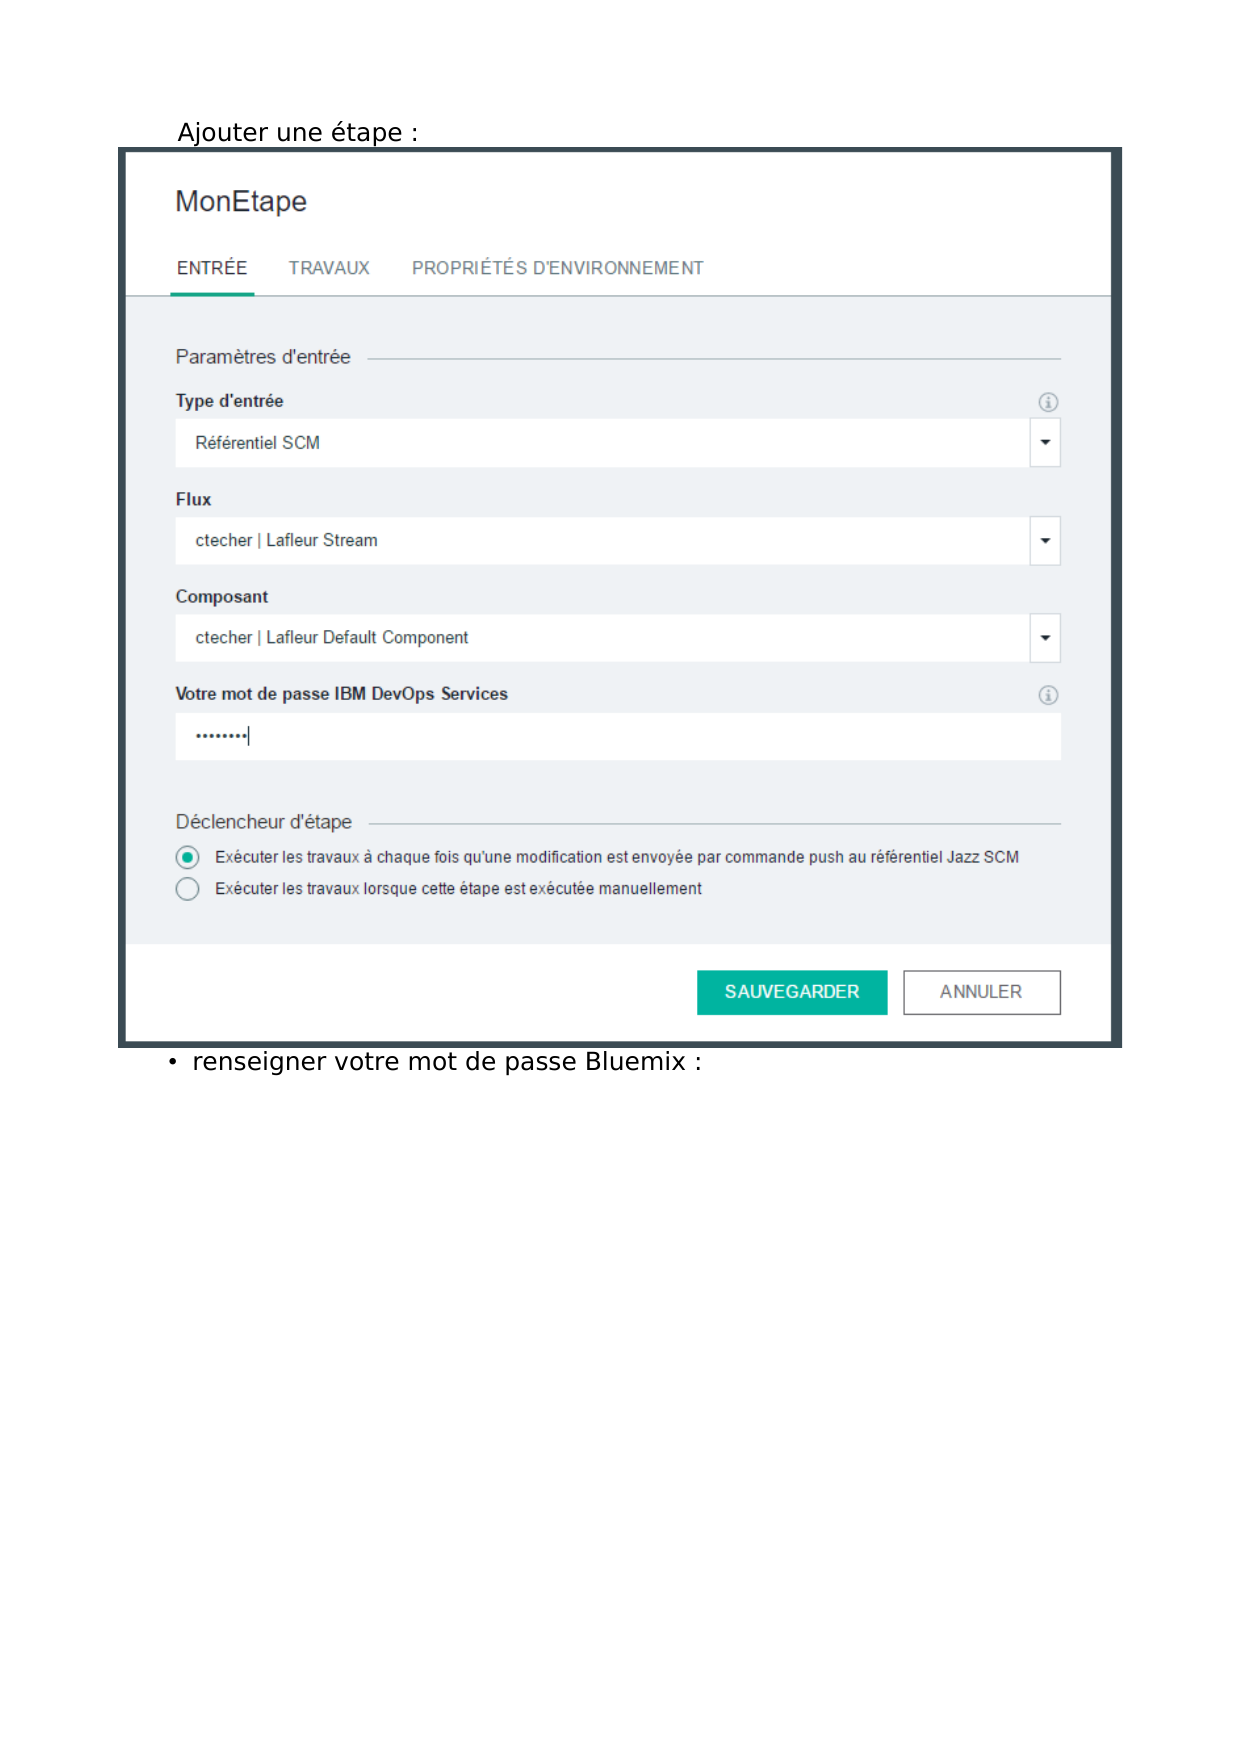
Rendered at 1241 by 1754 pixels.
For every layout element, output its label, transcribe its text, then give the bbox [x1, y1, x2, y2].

list Ajouter une étape : [177, 118, 1122, 147]
list renseigner votre mot de passe Bluemix : [177, 1048, 1122, 1077]
picture [118, 147, 1123, 1048]
